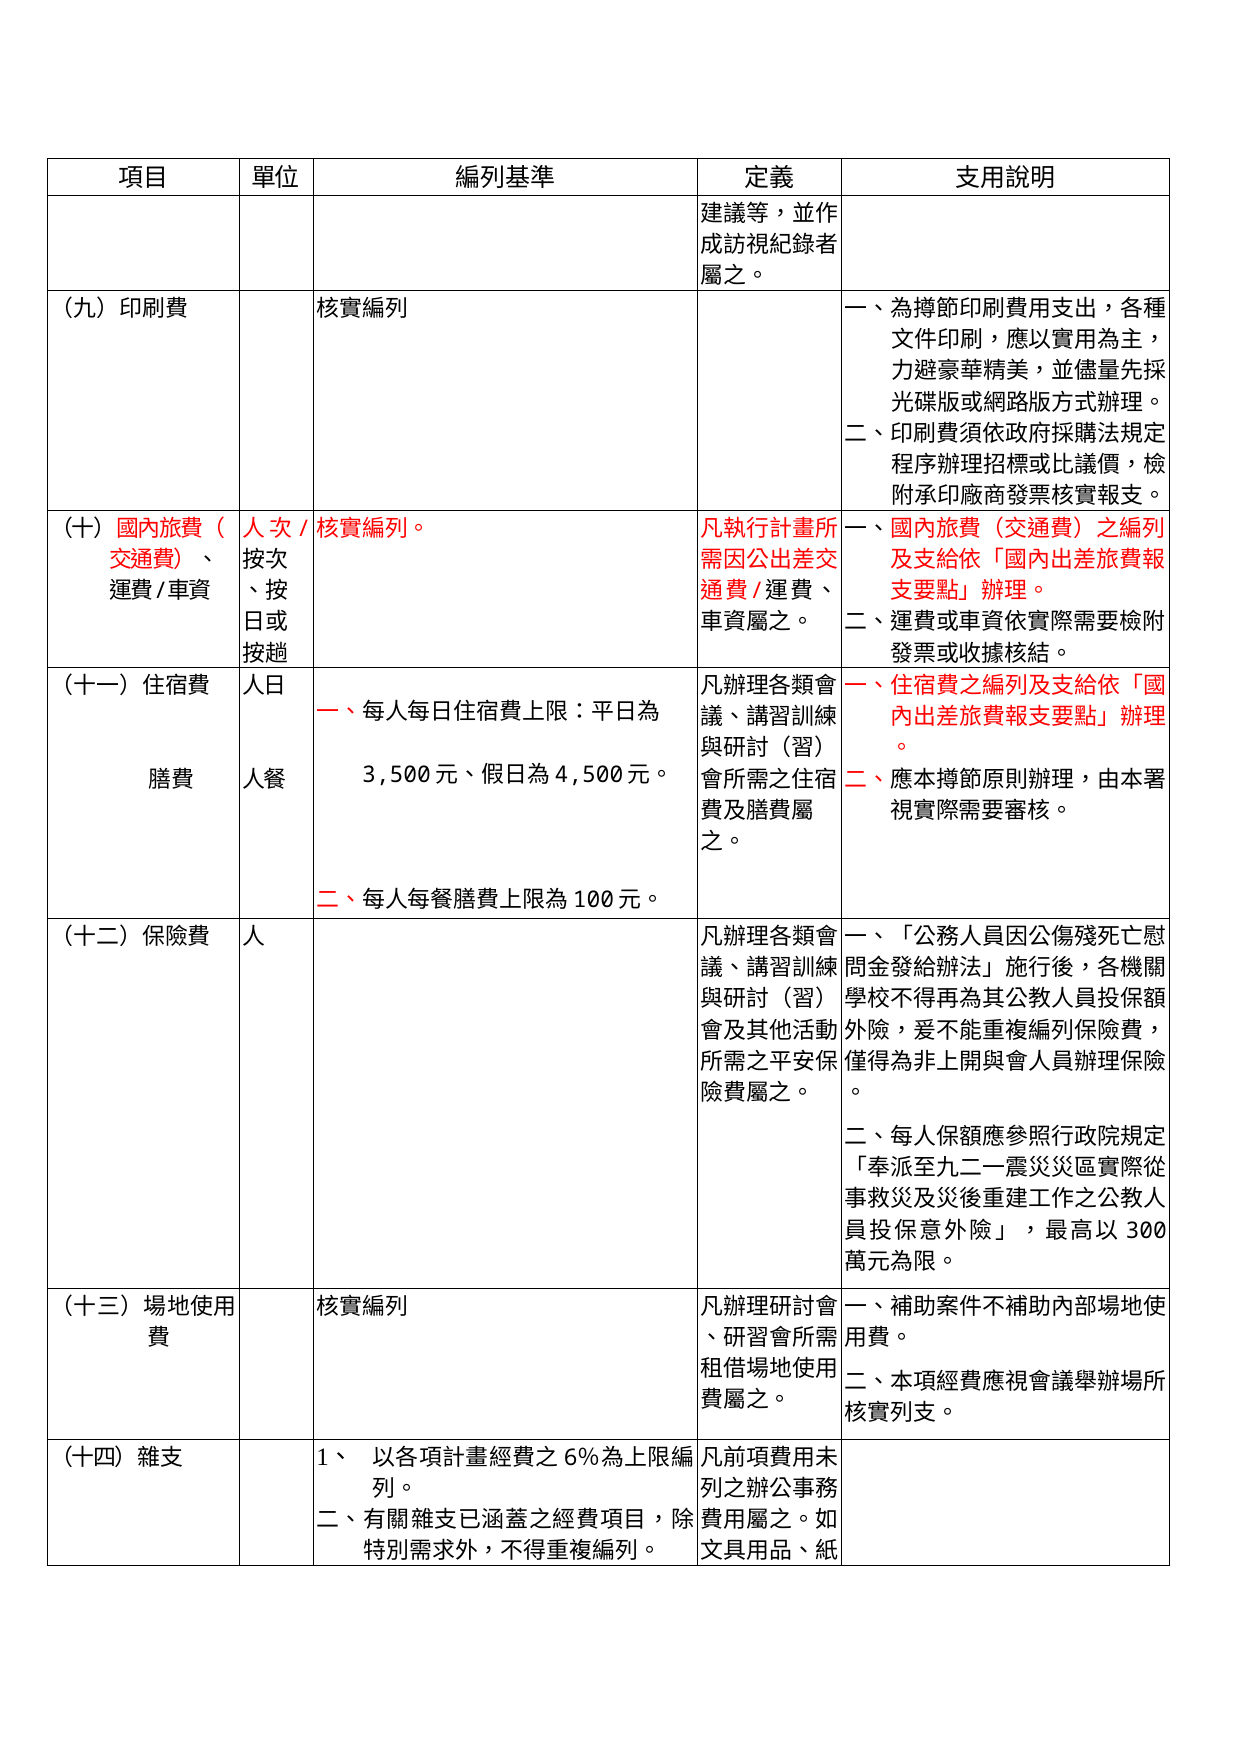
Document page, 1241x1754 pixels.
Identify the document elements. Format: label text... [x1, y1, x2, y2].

table_cell [842, 196, 1169, 290]
table_cell （十一）住宿費 膳費 [48, 668, 239, 918]
table_cell 人 [240, 919, 313, 1288]
table_cell 一、國內旅費（交通費）之編列及支給依「國內出差旅費報支要點」辦理。 二、運費或車資依實際需要檢附發票或收據核結。 [842, 511, 1169, 667]
table_header 編列基準 [314, 159, 697, 195]
table_cell （十二）保險費 [48, 919, 239, 1288]
table_cell （九）印刷費 [48, 291, 239, 510]
table_cell （十四）雜支 [48, 1440, 239, 1565]
table_cell [240, 1440, 313, 1565]
table_cell [48, 196, 239, 290]
table_header 單位 [240, 159, 313, 195]
table_cell 一、「公務人員因公傷殘死亡慰問金發給辦法」施行後，各機關學校不得再為其公教人員投保額外險，爰不能重複編列保險費，僅得為非上開與會人員辦理保險。 二、每人保額應參照行政院規定「奉派至九二一震災災區實際從事救災及災後重建工作之公教人員投保意外險」，最高以300萬元為限。 [842, 919, 1169, 1288]
table_cell 一、住宿費之編列及支給依「國內出差旅費報支要點」辦理。 二、應本撙節原則辦理，由本署視實際需要審核。 [842, 668, 1169, 918]
table_cell 建議等，並作成訪視紀錄者屬之。 [698, 196, 841, 290]
table_cell 凡辦理研討會、研習會所需租借場地使用費屬之。 [698, 1289, 841, 1439]
table_header 定義 [698, 159, 841, 195]
table_cell 核實編列。 [314, 511, 697, 667]
table_cell [240, 291, 313, 510]
table_cell 一、為撙節印刷費用支出，各種文件印刷，應以實用為主，力避豪華精美，並儘量先採光碟版或網路版方式辦理。 二、印刷費須依政府採購法規定程序辦理招標或比議價，檢附承印廠商發票核實報支。 [842, 291, 1169, 510]
table_cell [842, 1440, 1169, 1565]
table_cell [314, 919, 697, 1288]
table_cell 一、補助案件不補助內部場地使用費。 二、本項經費應視會議舉辦場所核實列支。 [842, 1289, 1169, 1439]
table_cell 凡辦理各類會議、講習訓練與研討（習）會及其他活動所需之平安保險費屬之。 [698, 919, 841, 1288]
table_cell 人次/按次 、按日或按趟 [240, 511, 313, 667]
table_cell 凡前項費用未列之辦公事務費用屬之。如文具用品、紙 [698, 1440, 841, 1565]
table_cell （十三）場地使用費 [48, 1289, 239, 1439]
table_cell 凡執行計畫所需因公出差交通費/運費、車資屬之。 [698, 511, 841, 667]
table_header 支用說明 [842, 159, 1169, 195]
table_cell 核實編列 [314, 1289, 697, 1439]
table_cell 以各項計畫經費之6％為上限編列。 二、有關雜支已涵蓋之經費項目，除特別需求外，不得重複編列。 [314, 1440, 697, 1565]
table_cell 一、每人每日住宿費上限：平日為3,500元、假日為4,500元。 二、每人每餐膳費上限為100元。 [314, 668, 697, 918]
table_header 項目 [48, 159, 239, 195]
table_cell [314, 196, 697, 290]
table_cell [698, 291, 841, 510]
table_cell 核實編列 [314, 291, 697, 510]
table_cell 人日 人餐 [240, 668, 313, 918]
table_cell [240, 196, 313, 290]
table_cell （十）國內旅費（交通費）、運費/車資 [48, 511, 239, 667]
table_cell [240, 1289, 313, 1439]
table_cell 凡辦理各類會議、講習訓練與研討（習）會所需之住宿費及膳費屬之。 [698, 668, 841, 918]
